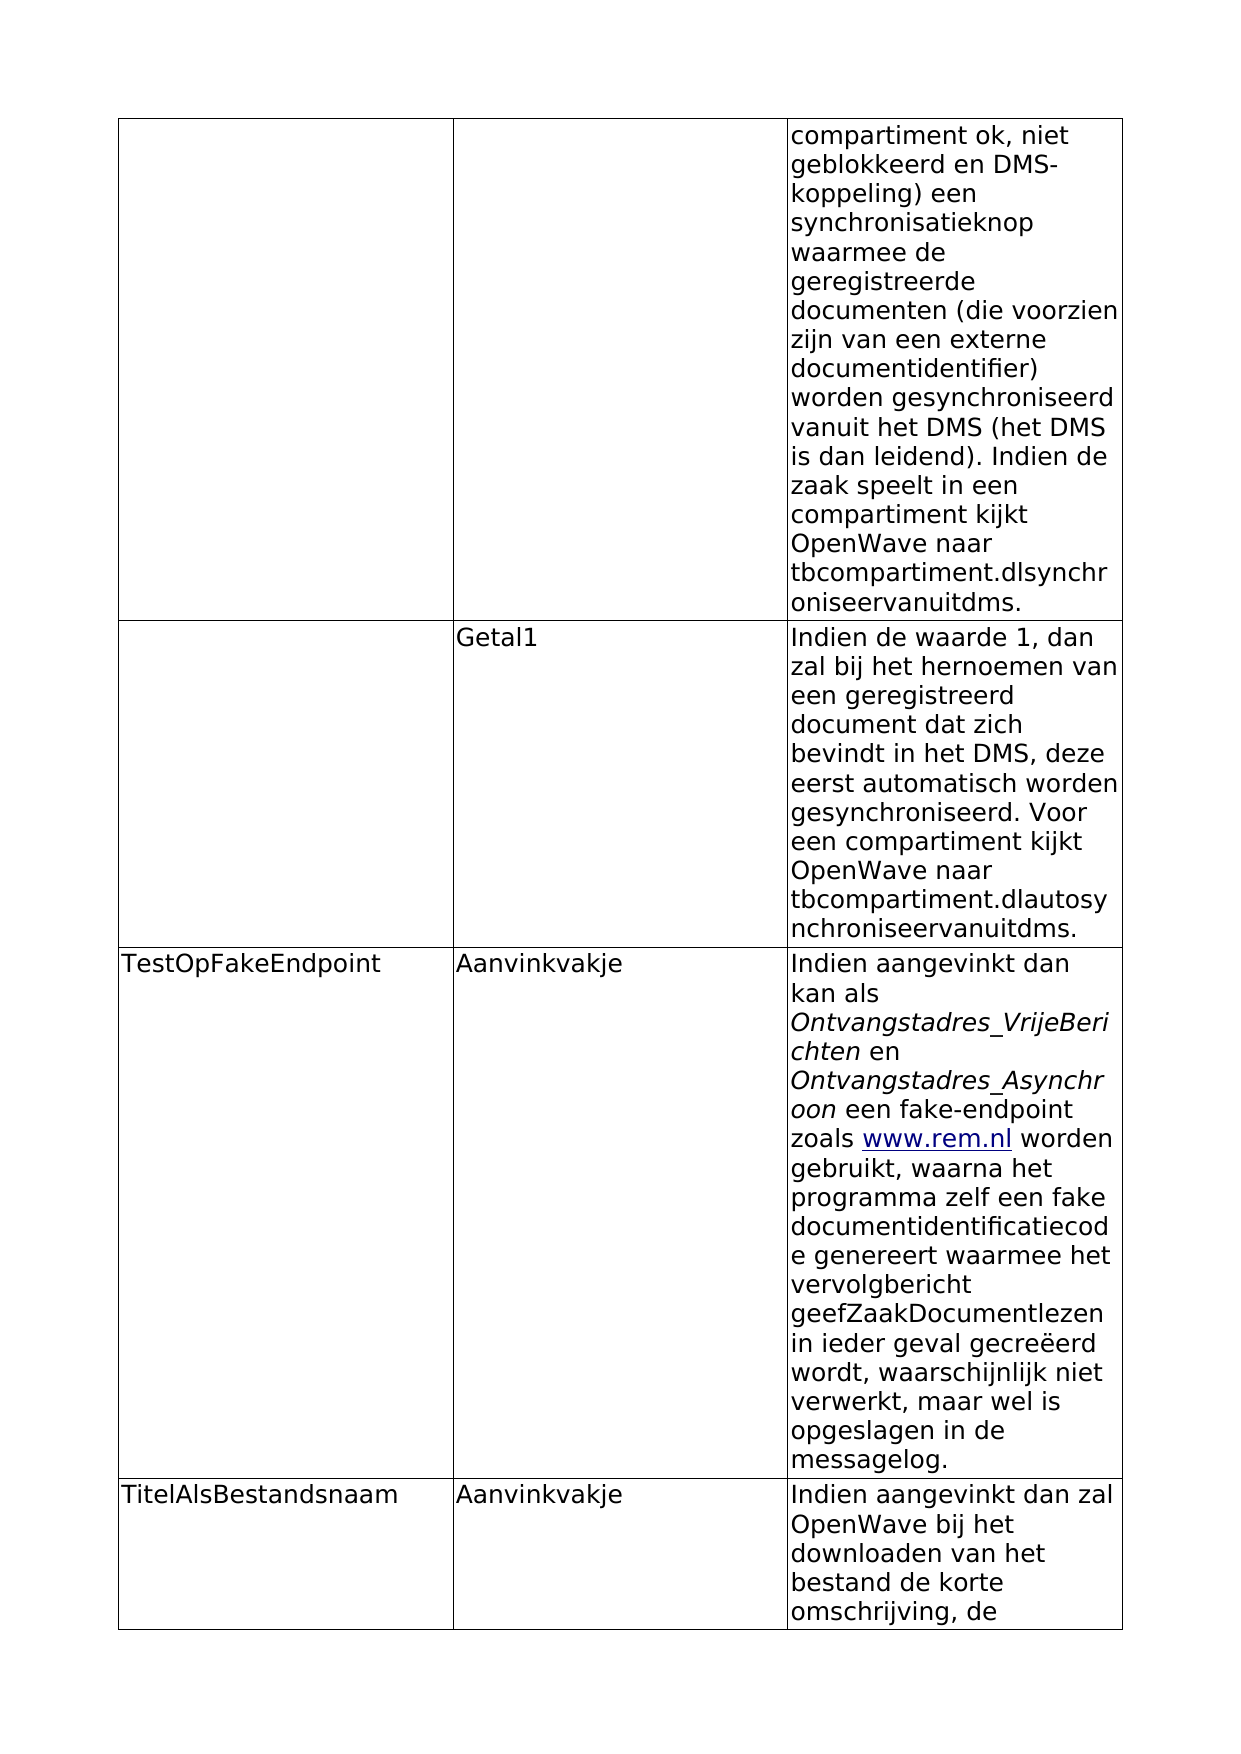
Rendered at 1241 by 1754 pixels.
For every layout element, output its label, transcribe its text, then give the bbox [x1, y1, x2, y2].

table_cell [119, 119, 453, 620]
table_cell Getal1 [454, 621, 787, 947]
table_cell TestOpFakeEndpoint [119, 948, 453, 1478]
table_cell Aanvinkvakje [454, 1479, 787, 1629]
table_cell compartiment ok, niet geblokkeerd en DMS-koppeling) een synchronisatieknop waarmee de geregistreerde documenten (die voorzien zijn van een externe documentidentifier) worden gesynchroniseerd vanuit het DMS (het DMS is dan leidend). Indien de zaak speelt in een compartiment kijkt OpenWave naar tbcompartiment.dlsynchroniseervanuitdms. [788, 119, 1122, 620]
table_cell Indien aangevinkt dan kan als Ontvangstadres_VrijeBerichten en Ontvangstadres_Asynchroon een fake-endpoint zoals www.rem.nl worden gebruikt, waarna het programma zelf een fake documentidentificatiecode genereert waarmee het vervolgbericht geefZaakDocumentlezen in ieder geval gecreëerd wordt, waarschijnlijk niet verwerkt, maar wel is opgeslagen in de messagelog. [788, 948, 1122, 1478]
table_cell Aanvinkvakje [454, 948, 787, 1478]
table_cell [119, 621, 453, 947]
table_cell Indien aangevinkt dan zal OpenWave bij het downloaden van het bestand de korte omschrijving, de [788, 1479, 1122, 1629]
table_cell TitelAlsBestandsnaam [119, 1479, 453, 1629]
table_cell Indien de waarde 1, dan zal bij het hernoemen van een geregistreerd document dat zich bevindt in het DMS, deze eerst automatisch worden gesynchroniseerd. Voor een compartiment kijkt OpenWave naar tbcompartiment.dlautosynchroniseervanuitdms. [788, 621, 1122, 947]
table_cell [454, 119, 787, 620]
